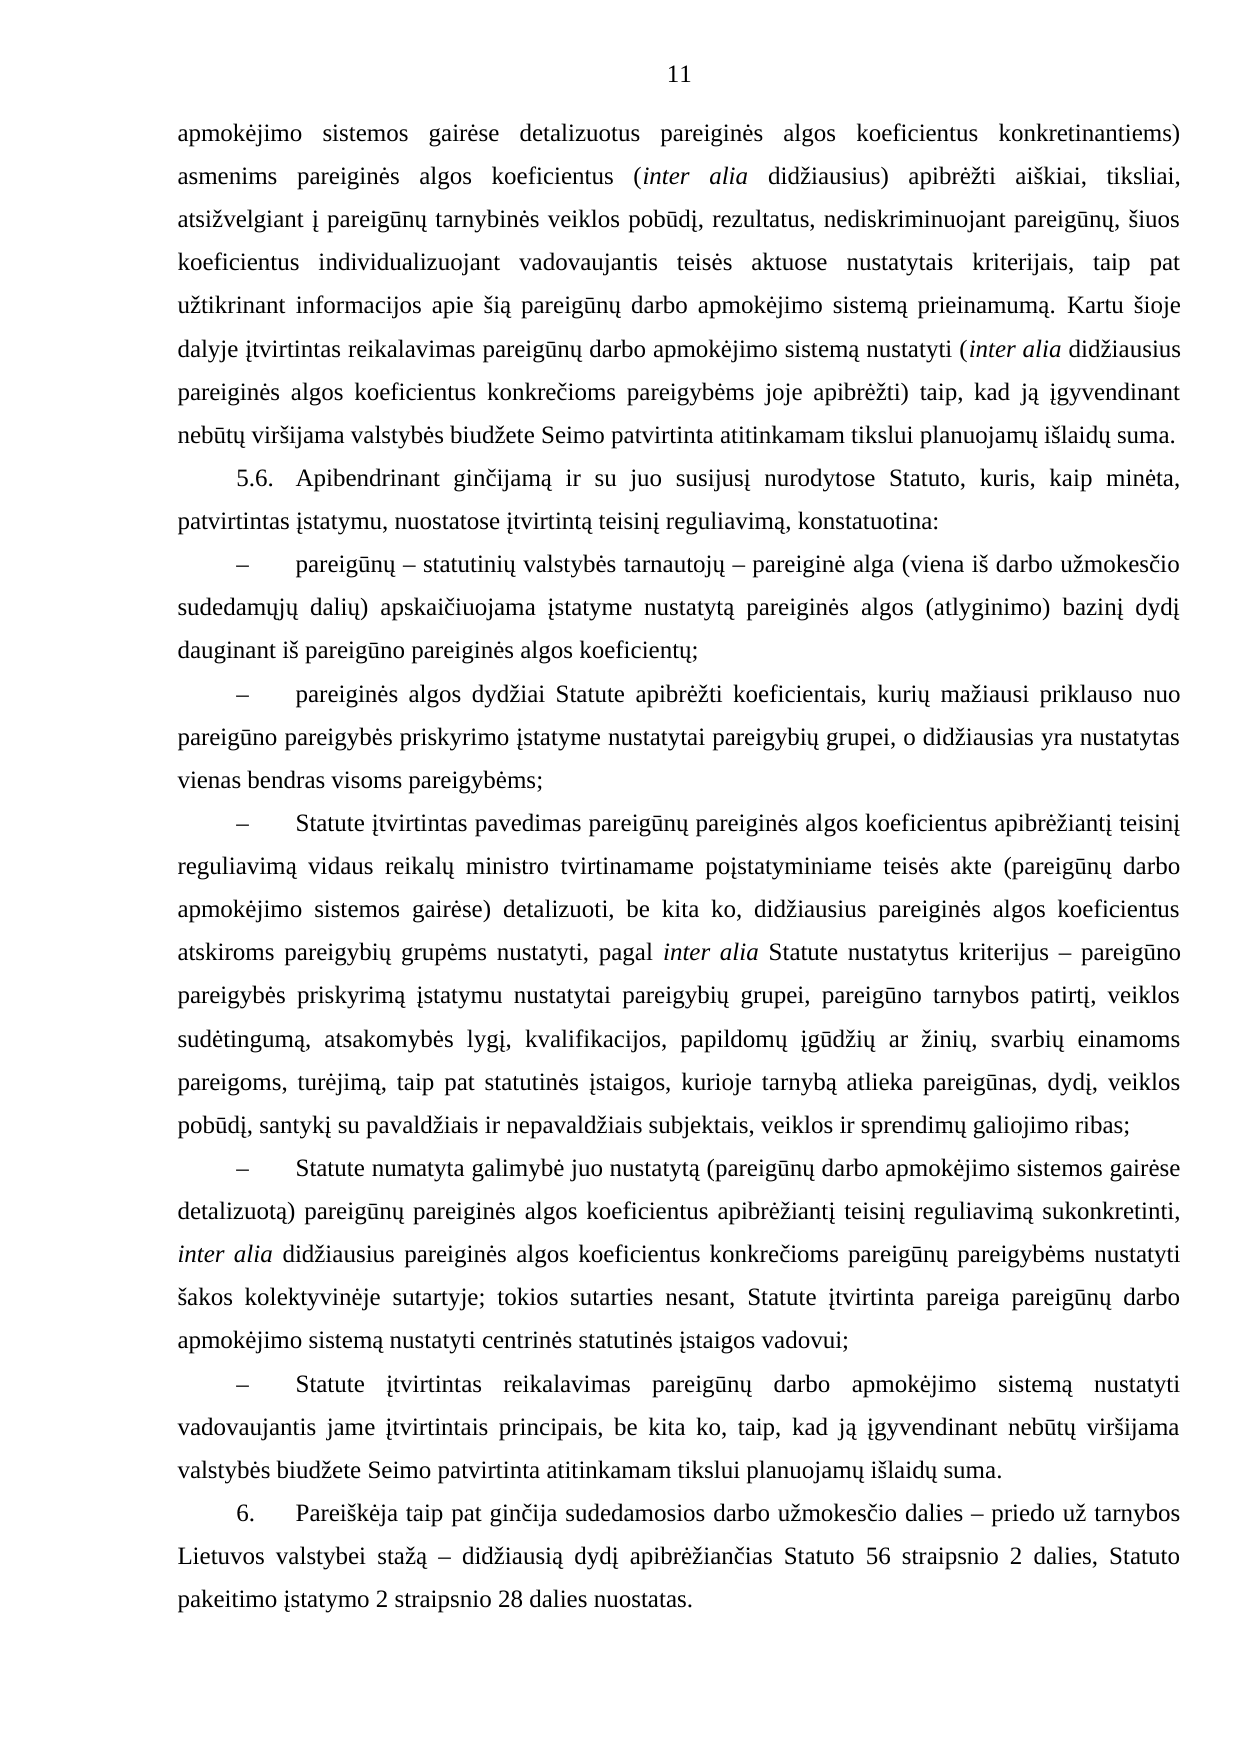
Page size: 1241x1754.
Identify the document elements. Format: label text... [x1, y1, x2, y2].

text – pareiginės algos dydžiai Statute apibrėžti koeficientais, kurių mažiausi priklauso nuo pareigūno pareigybės priskyrimo įstatyme nustatytai pareigybių grupei, o didžiausias yra nustatytas vienas bendras visoms pareigybėms; [177, 679, 1181, 794]
text – Statute įtvirtintas pavedimas pareigūnų pareiginės algos koeficientus apibrėžiantį teisinį reguliavimą vidaus reikalų ministro tvirtinamame poįstatyminiame teisės akte (pareigūnų darbo apmokėjimo sistemos gairėse) detalizuoti, be kita ko, didžiausius pareiginės algos koeficientus atskiroms pareigybių grupėms nustatyti, pagal inter alia Statute nustatytus kriterijus – pareigūno pareigybės priskyrimą įstatymu nustatytai pareigybių grupei, pareigūno tarnybos patirtį, veiklos sudėtingumą, atsakomybės lygį, kvalifikacijos, papildomų įgūdžių ar žinių, svarbių einamoms pareigoms, turėjimą, taip pat statutinės įstaigos, kurioje tarnybą atlieka pareigūnas, dydį, veiklos pobūdį, santykį su pavaldžiais ir nepavaldžiais subjektais, veiklos ir sprendimų galiojimo ribas; [177, 808, 1181, 1139]
text – Statute įtvirtintas reikalavimas pareigūnų darbo apmokėjimo sistemą nustatyti vadovaujantis jame įtvirtintais principais, be kita ko, taip, kad ją įgyvendinant nebūtų viršijama valstybės biudžete Seimo patvirtinta atitinkamam tikslui planuojamų išlaidų suma. [177, 1369, 1181, 1484]
text 6. Pareiškėja taip pat ginčija sudedamosios darbo užmokesčio dalies – priedo už tarnybos Lietuvos valstybei stažą – didžiausią dydį apibrėžiančias Statuto 56 straipsnio 2 dalies, Statuto pakeitimo įstatymo 2 straipsnio 28 dalies nuostatas. [177, 1498, 1181, 1613]
text – pareigūnų – statutinių valstybės tarnautojų – pareiginė alga (viena iš darbo užmokesčio sudedamųjų dalių) apskaičiuojama įstatyme nustatytą pareiginės algos (atlyginimo) bazinį dydį dauginant iš pareigūno pareiginės algos koeficientų; [177, 549, 1181, 664]
text – Statute numatyta galimybė juo nustatytą (pareigūnų darbo apmokėjimo sistemos gairėse detalizuotą) pareigūnų pareiginės algos koeficientus apibrėžiantį teisinį reguliavimą sukonkretinti, inter alia didžiausius pareiginės algos koeficientus konkrečioms pareigūnų pareigybėms nustatyti šakos kolektyvinėje sutartyje; tokios sutarties nesant, Statute įtvirtinta pareiga pareigūnų darbo apmokėjimo sistemą nustatyti centrinės statutinės įstaigos vadovui; [177, 1153, 1181, 1354]
text 5.6. Apibendrinant ginčijamą ir su juo susijusį nurodytose Statuto, kuris, kaip minėta, patvirtintas įstatymu, nuostatose įtvirtintą teisinį reguliavimą, konstatuotina: [177, 463, 1181, 535]
text apmokėjimo sistemos gairėse detalizuotus pareiginės algos koeficientus konkretinantiems) asmenims pareiginės algos koeficientus (inter alia didžiausius) apibrėžti aiškiai, tiksliai, atsižvelgiant į pareigūnų tarnybinės veiklos pobūdį, rezultatus, nediskriminuojant pareigūnų, šiuos koeficientus individualizuojant vadovaujantis teisės aktuose nustatytais kriterijais, taip pat užtikrinant informacijos apie šią pareigūnų darbo apmokėjimo sistemą prieinamumą. Kartu šioje dalyje įtvirtintas reikalavimas pareigūnų darbo apmokėjimo sistemą nustatyti (inter alia didžiausius pareiginės algos koeficientus konkrečioms pareigybėms joje apibrėžti) taip, kad ją įgyvendinant nebūtų viršijama valstybės biudžete Seimo patvirtinta atitinkamam tikslui planuojamų išlaidų suma. [177, 118, 1181, 449]
